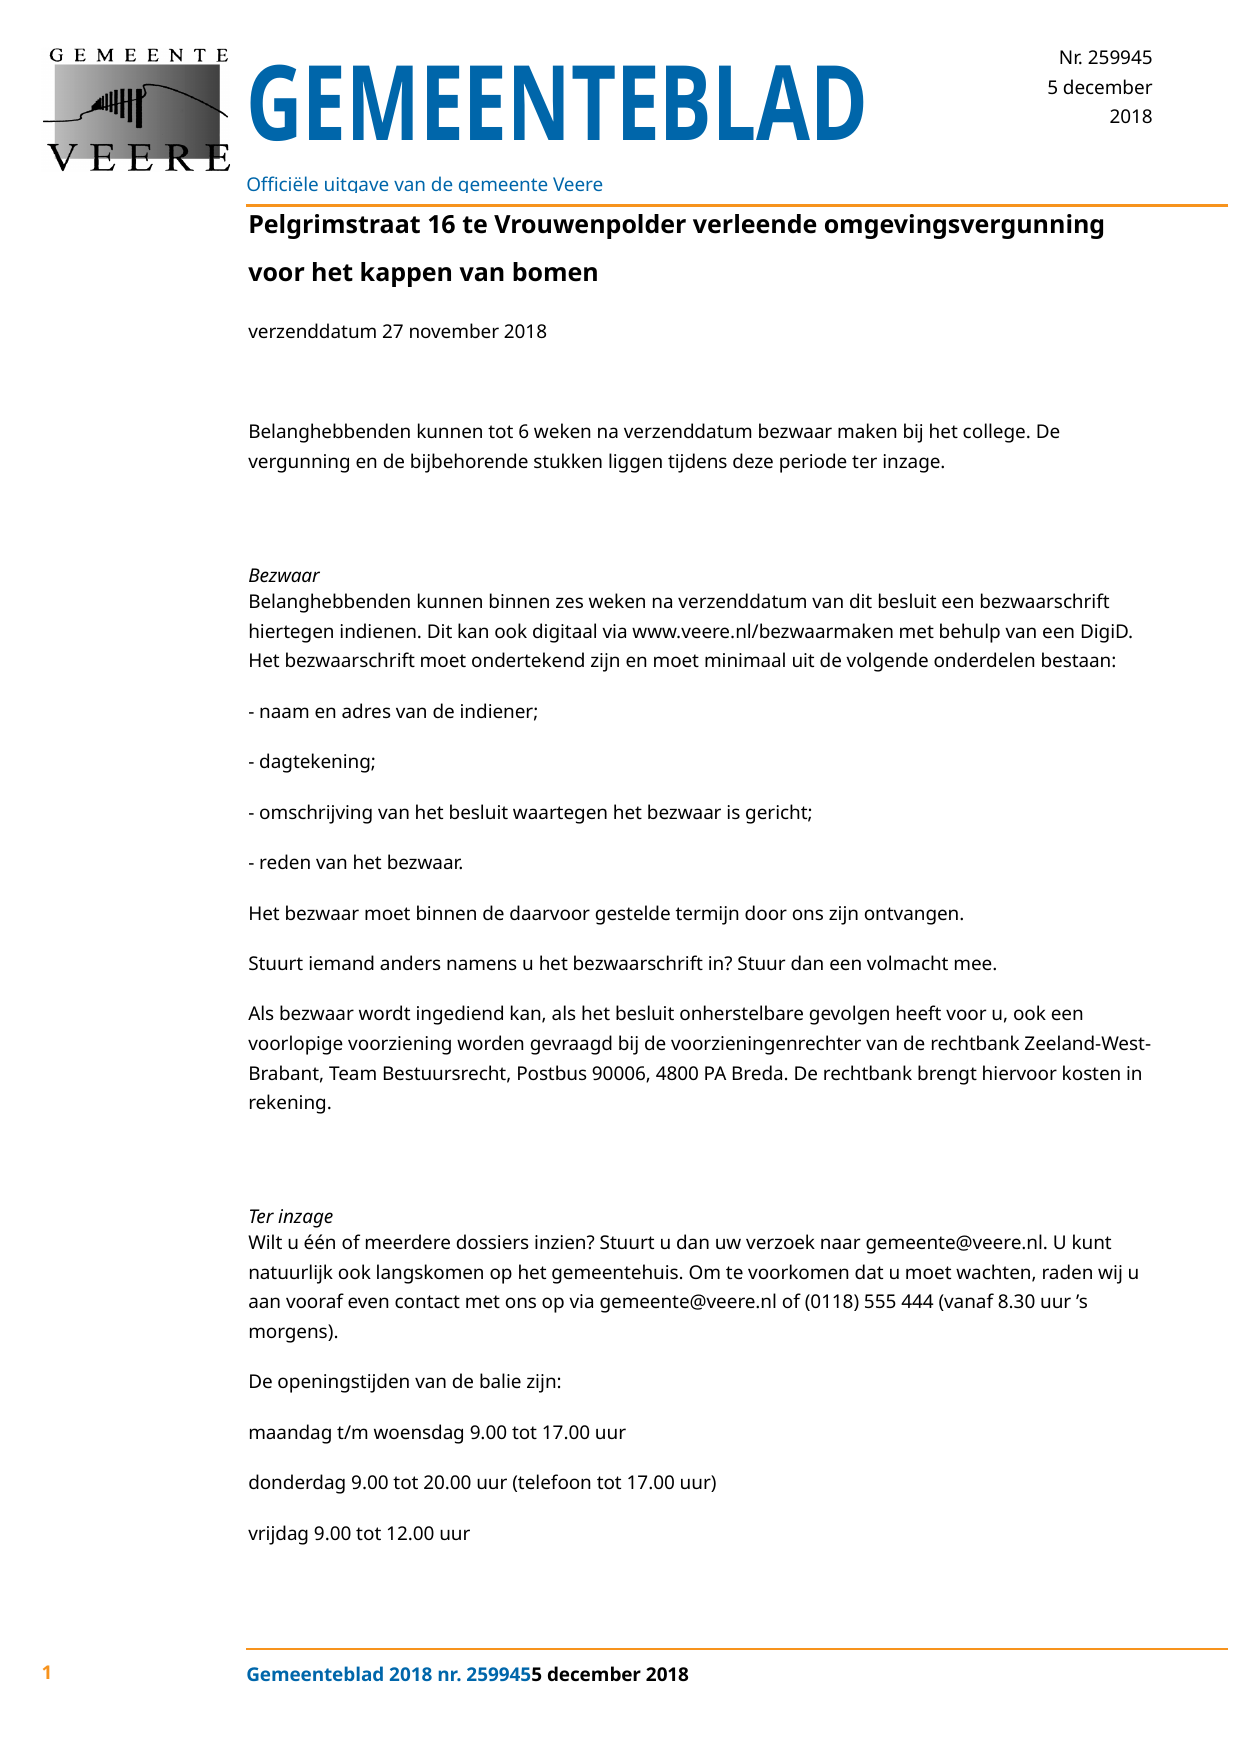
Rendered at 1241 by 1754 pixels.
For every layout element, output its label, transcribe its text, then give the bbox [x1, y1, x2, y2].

text verzenddatum 27 november 2018 [248, 318, 1152, 344]
text Stuurt iemand anders namens u het bezwaarschrift in? Stuur dan een volmacht mee. [248, 950, 1152, 976]
text Belanghebbenden kunnen tot 6 weken na verzenddatum bezwaar maken bij het college. De vergunning en de bijbehorende stukken liggen tijdens deze periode ter inzage. [248, 419, 1152, 474]
text Belanghebbenden kunnen binnen zes weken na verzenddatum van dit besluit een bezwaarschrift hiertegen indienen. Dit kan ook digitaal via www.veere.nl/bezwaarmaken met behulp van een DigiD. Het bezwaarschrift moet ondertekend zijn en moet minimaal uit de volgende onderdelen bestaan: [248, 588, 1152, 673]
text Als bezwaar wordt ingediend kan, als het besluit onherstelbare gevolgen heeft voor u, ook een voorlopige voorziening worden gevraagd bij de voorzieningenrechter van de rechtbank Zeeland-West-Brabant, Team Bestuursrecht, Postbus 90006, 4800 PA Breda. De rechtbank brengt hiervoor kosten in rekening. [248, 1001, 1152, 1115]
text Ter inzage [248, 1204, 1152, 1229]
text - omschrijving van het besluit waartegen het bezwaar is gericht; [248, 799, 1152, 824]
picture [41, 47, 231, 172]
text - reden van het bezwaar. [248, 849, 1152, 875]
text Pelgrimstraat 16 te Vrouwenpolder verleende omgevingsvergunning voor het kappen van bomen [248, 207, 1152, 288]
text Het bezwaar moet binnen de daarvoor gestelde termijn door ons zijn ontvangen. [248, 900, 1152, 925]
text Bezwaar [248, 563, 1152, 588]
text Wilt u één of meerdere dossiers inzien? Stuurt u dan uw verzoek naar gemeente@veere.nl. U kunt natuurlijk ook langskomen op het gemeentehuis. Om te voorkomen dat u moet wachten, raden wij u aan vooraf even contact met ons op via gemeente@veere.nl of (0118) 555 444 (vanaf 8.30 uur ’s morgens). [248, 1229, 1152, 1344]
text - dagtekening; [248, 748, 1152, 774]
text De openingstijden van de balie zijn: [248, 1368, 1152, 1394]
text donderdag 9.00 tot 20.00 uur (telefoon tot 17.00 uur) [248, 1469, 1152, 1495]
text vrijdag 9.00 tot 12.00 uur [248, 1520, 1152, 1546]
text - naam en adres van de indiener; [248, 698, 1152, 724]
text maandag t/m woensdag 9.00 tot 17.00 uur [248, 1419, 1152, 1445]
